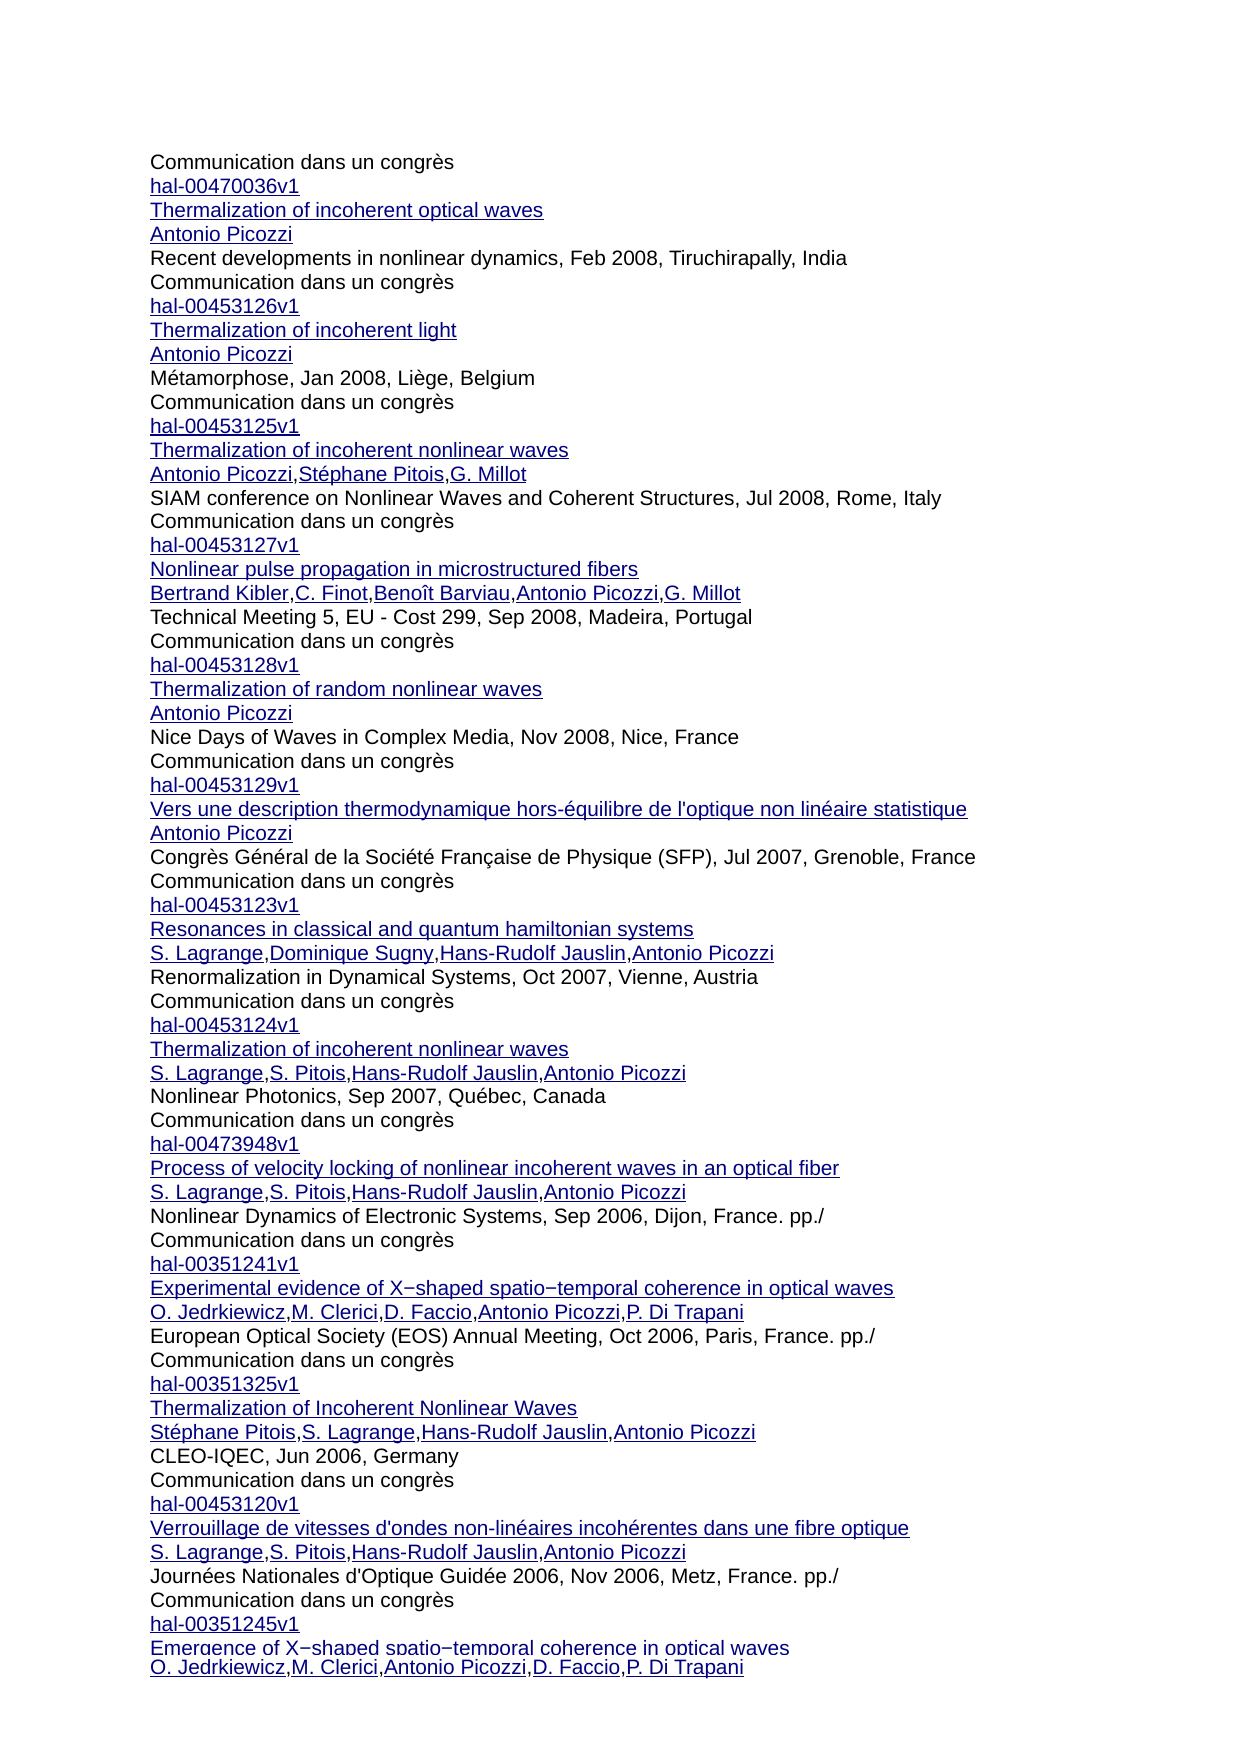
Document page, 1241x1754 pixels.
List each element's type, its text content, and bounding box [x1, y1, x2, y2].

table_cell Thermalization of incoherent nonlinear waves S. Lagrange,S. Pitois,Hans-Rudolf Jauslin,Antonio Picozzi Nonlinear Photonics, Sep 2007, Québec, Canada Communication dans un congrès hal-00473948v1 [150, 1036, 1090, 1156]
table_cell Process of velocity locking of nonlinear incoherent waves in an optical fiber S. Lagrange,S. Pitois,Hans-Rudolf Jauslin,Antonio Picozzi Nonlinear Dynamics of Electronic Systems, Sep 2006, Dijon, France. pp./ Communication dans un congrès hal-00351241v1 [150, 1156, 1090, 1276]
table_cell Nonlinear pulse propagation in microstructured fibers Bertrand Kibler,C. Finot,Benoît Barviau,Antonio Picozzi,G. Millot Technical Meeting 5, EU - Cost 299, Sep 2008, Madeira, Portugal Communication dans un congrès hal-00453128v1 [150, 557, 1090, 677]
table_cell Thermalization of random nonlinear waves Antonio Picozzi Nice Days of Waves in Complex Media, Nov 2008, Nice, France Communication dans un congrès hal-00453129v1 [150, 677, 1090, 797]
table_cell Resonances in classical and quantum hamiltonian systems S. Lagrange,Dominique Sugny,Hans-Rudolf Jauslin,Antonio Picozzi Renormalization in Dynamical Systems, Oct 2007, Vienne, Austria Communication dans un congrès hal-00453124v1 [150, 917, 1090, 1036]
table_cell Emergence of X−shaped spatio−temporal coherence in optical waves O. Jedrkiewicz,M. Clerici,Antonio Picozzi,D. Faccio,P. Di Trapani [150, 1635, 1090, 1679]
table_cell Thermalization of Incoherent Nonlinear Waves Stéphane Pitois,S. Lagrange,Hans-Rudolf Jauslin,Antonio Picozzi CLEO-IQEC, Jun 2006, Germany Communication dans un congrès hal-00453120v1 [150, 1396, 1090, 1516]
table_cell Experimental evidence of X−shaped spatio−temporal coherence in optical waves O. Jedrkiewicz,M. Clerici,D. Faccio,Antonio Picozzi,P. Di Trapani European Optical Society (EOS) Annual Meeting, Oct 2006, Paris, France. pp./ Communication dans un congrès hal-00351325v1 [150, 1276, 1090, 1396]
table_cell Verrouillage de vitesses d'ondes non-linéaires incohérentes dans une fibre optique S. Lagrange,S. Pitois,Hans-Rudolf Jauslin,Antonio Picozzi Journées Nationales d'Optique Guidée 2006, Nov 2006, Metz, France. pp./ Communication dans un congrès hal-00351245v1 [150, 1516, 1090, 1635]
table_cell Thermalization of incoherent nonlinear waves Antonio Picozzi,Stéphane Pitois,G. Millot SIAM conference on Nonlinear Waves and Coherent Structures, Jul 2008, Rome, Italy Communication dans un congrès hal-00453127v1 [150, 438, 1090, 557]
table_cell Thermalization of incoherent optical waves Antonio Picozzi Recent developments in nonlinear dynamics, Feb 2008, Tiruchirapally, India Communication dans un congrès hal-00453126v1 [150, 198, 1090, 318]
table_cell Thermalization of incoherent light Antonio Picozzi Métamorphose, Jan 2008, Liège, Belgium Communication dans un congrès hal-00453125v1 [150, 318, 1090, 437]
table_cell Communication dans un congrès hal-00470036v1 [150, 150, 1090, 198]
table_cell Vers une description thermodynamique hors-équilibre de l'optique non linéaire statistique Antonio Picozzi Congrès Général de la Société Française de Physique (SFP), Jul 2007, Grenoble, France Communication dans un congrès hal-00453123v1 [150, 797, 1090, 917]
